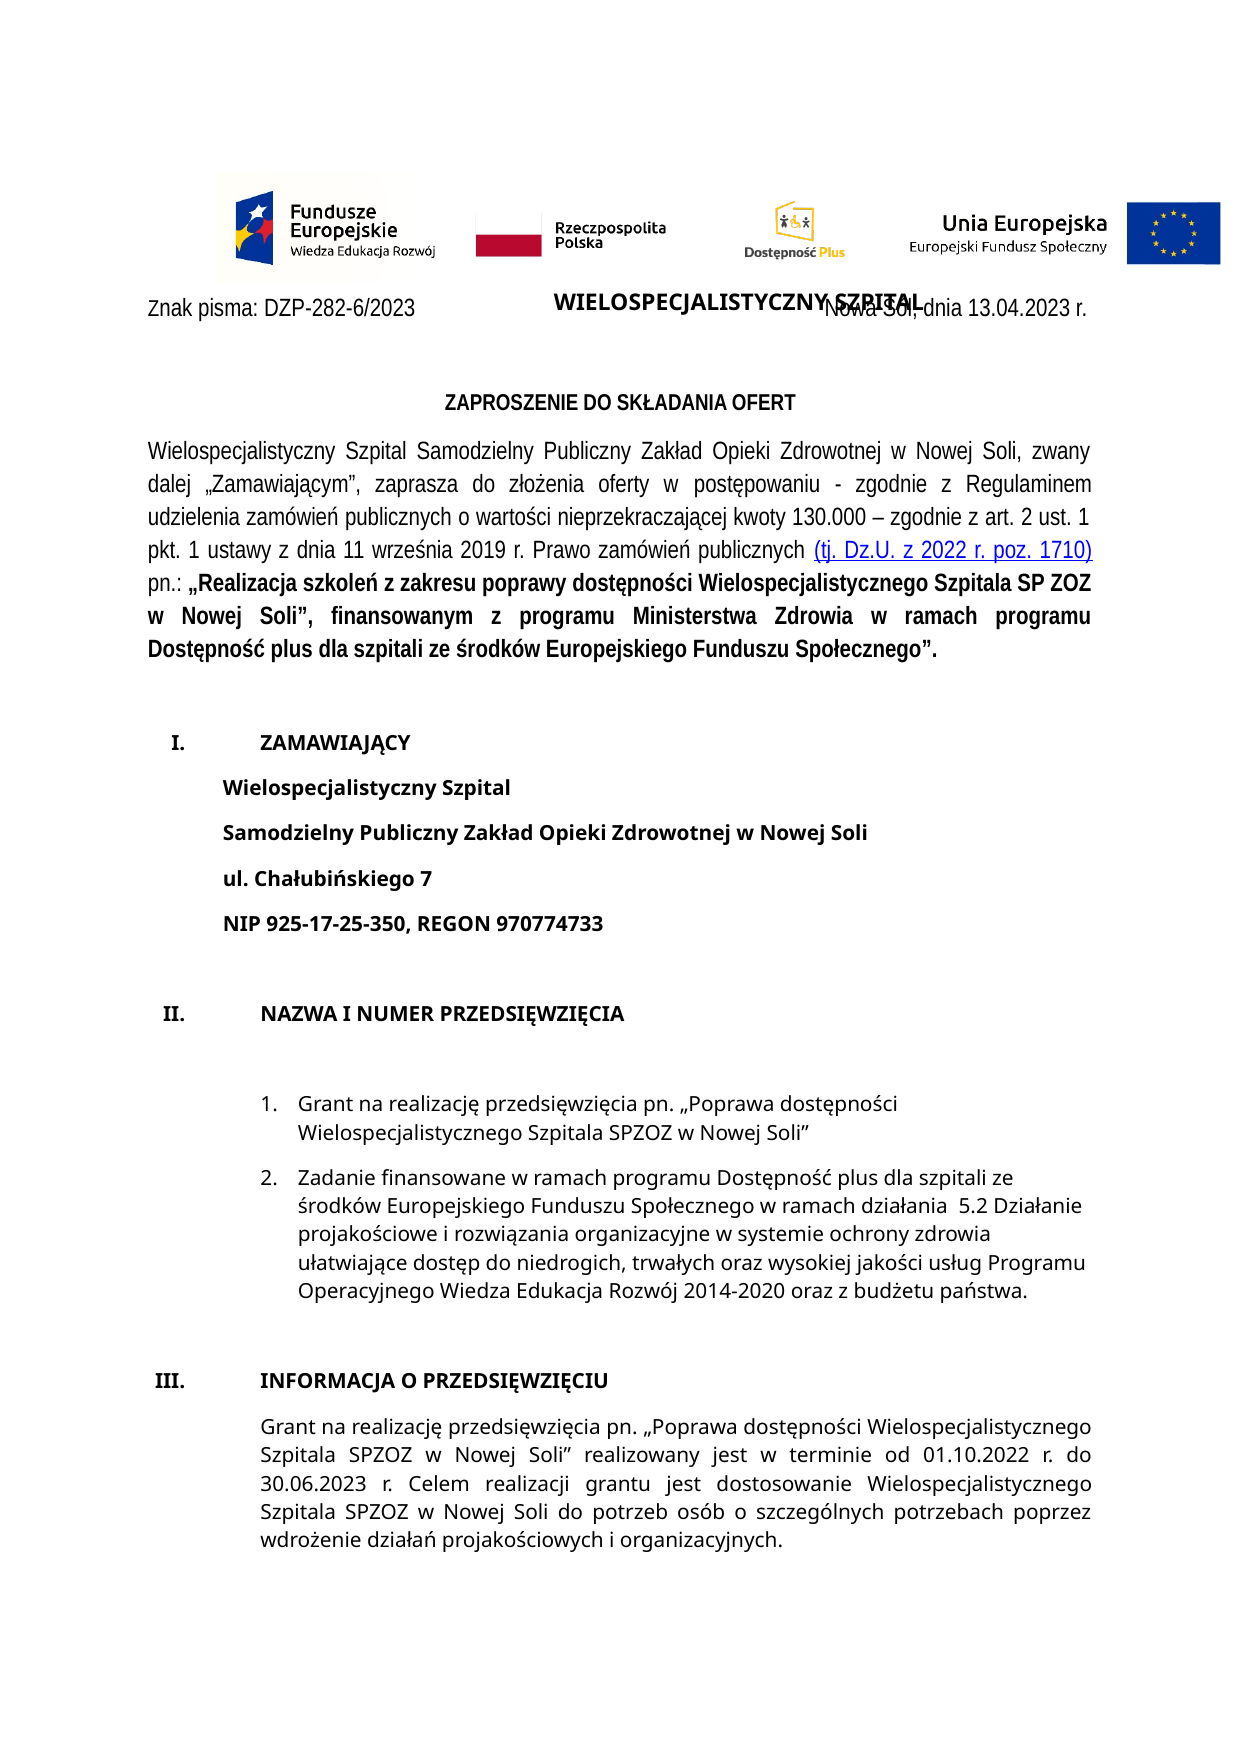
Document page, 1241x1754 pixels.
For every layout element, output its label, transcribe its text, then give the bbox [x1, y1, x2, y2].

text Wielospecjalistyczny Szpital Samodzielny Publiczny Zakład Opieki Zdrowotnej w Nowej Soli, zwany dalej „Zamawiającym”, zaprasza do złożenia oferty w postępowaniu - zgodnie z Regulaminem udzielenia zamówień publicznych o wartości nieprzekraczającej kwoty 130.000 – zgodnie z art. 2 ust. 1 pkt. 1 ustawy z dnia 11 września 2019 r. Prawo zamówień publicznych (tj. Dz.U. z 2022 r. poz. 1710) pn.: „Realizacja szkoleń z zakresu poprawy dostępności Wielospecjalistycznego Szpitala SP ZOZ w Nowej Soli”, finansowanym z programu Ministerstwa Zdrowia w ramach programu Dostępność plus dla szpitali ze środków Europejskiego Funduszu Społecznego”. [148, 436, 1093, 662]
list NAZWA I NUMER PRZEDSIĘWZIĘCIA [185, 999, 1093, 1027]
list INFORMACJA O PRZEDSIĘWZIĘCIU [185, 1367, 1093, 1395]
text ZAPROSZENIE DO SKŁADANIA OFERT [148, 389, 1093, 416]
list NIP 925-17-25-350, REGON 970774733 [223, 909, 1093, 937]
list Wielospecjalistyczny Szpital [223, 773, 1093, 802]
list Samodzielny Publiczny Zakład Opieki Zdrowotnej w Nowej Soli [223, 818, 1093, 847]
list ul. Chałubińskiego 7 [223, 864, 1093, 892]
list Zadanie finansowane w ramach programu Dostępność plus dla szpitali ze środków Europejskiego Funduszu Społecznego w ramach działania 5.2 Działanie projakościowe i rozwiązania organizacyjne w systemie ochrony zdrowia ułatwiające dostęp do niedrogich, trwałych oraz wysokiej jakości usług Programu Operacyjnego Wiedza Edukacja Rozwój 2014-2020 oraz z budżetu państwa. [260, 1163, 1093, 1305]
text Znak pisma: DZP-282-6/2023 Nowa Sól, dnia 13.04.2023 r. [148, 289, 1093, 321]
list ZAMAWIAJĄCY [185, 728, 1093, 757]
text Grant na realizację przedsięwzięcia pn. „Poprawa dostępności Wielospecjalistycznego Szpitala SPZOZ w Nowej Soli” realizowany jest w terminie od 01.10.2022 r. do 30.06.2023 r. Celem realizacji grantu jest dostosowanie Wielospecjalistycznego Szpitala SPZOZ w Nowej Soli do potrzeb osób o szczególnych potrzebach poprzez wdrożenie działań projakościowych i organizacyjnych. [260, 1412, 1093, 1554]
list Grant na realizację przedsięwzięcia pn. „Poprawa dostępności Wielospecjalistycznego Szpitala SPZOZ w Nowej Soli” [260, 1089, 1093, 1146]
